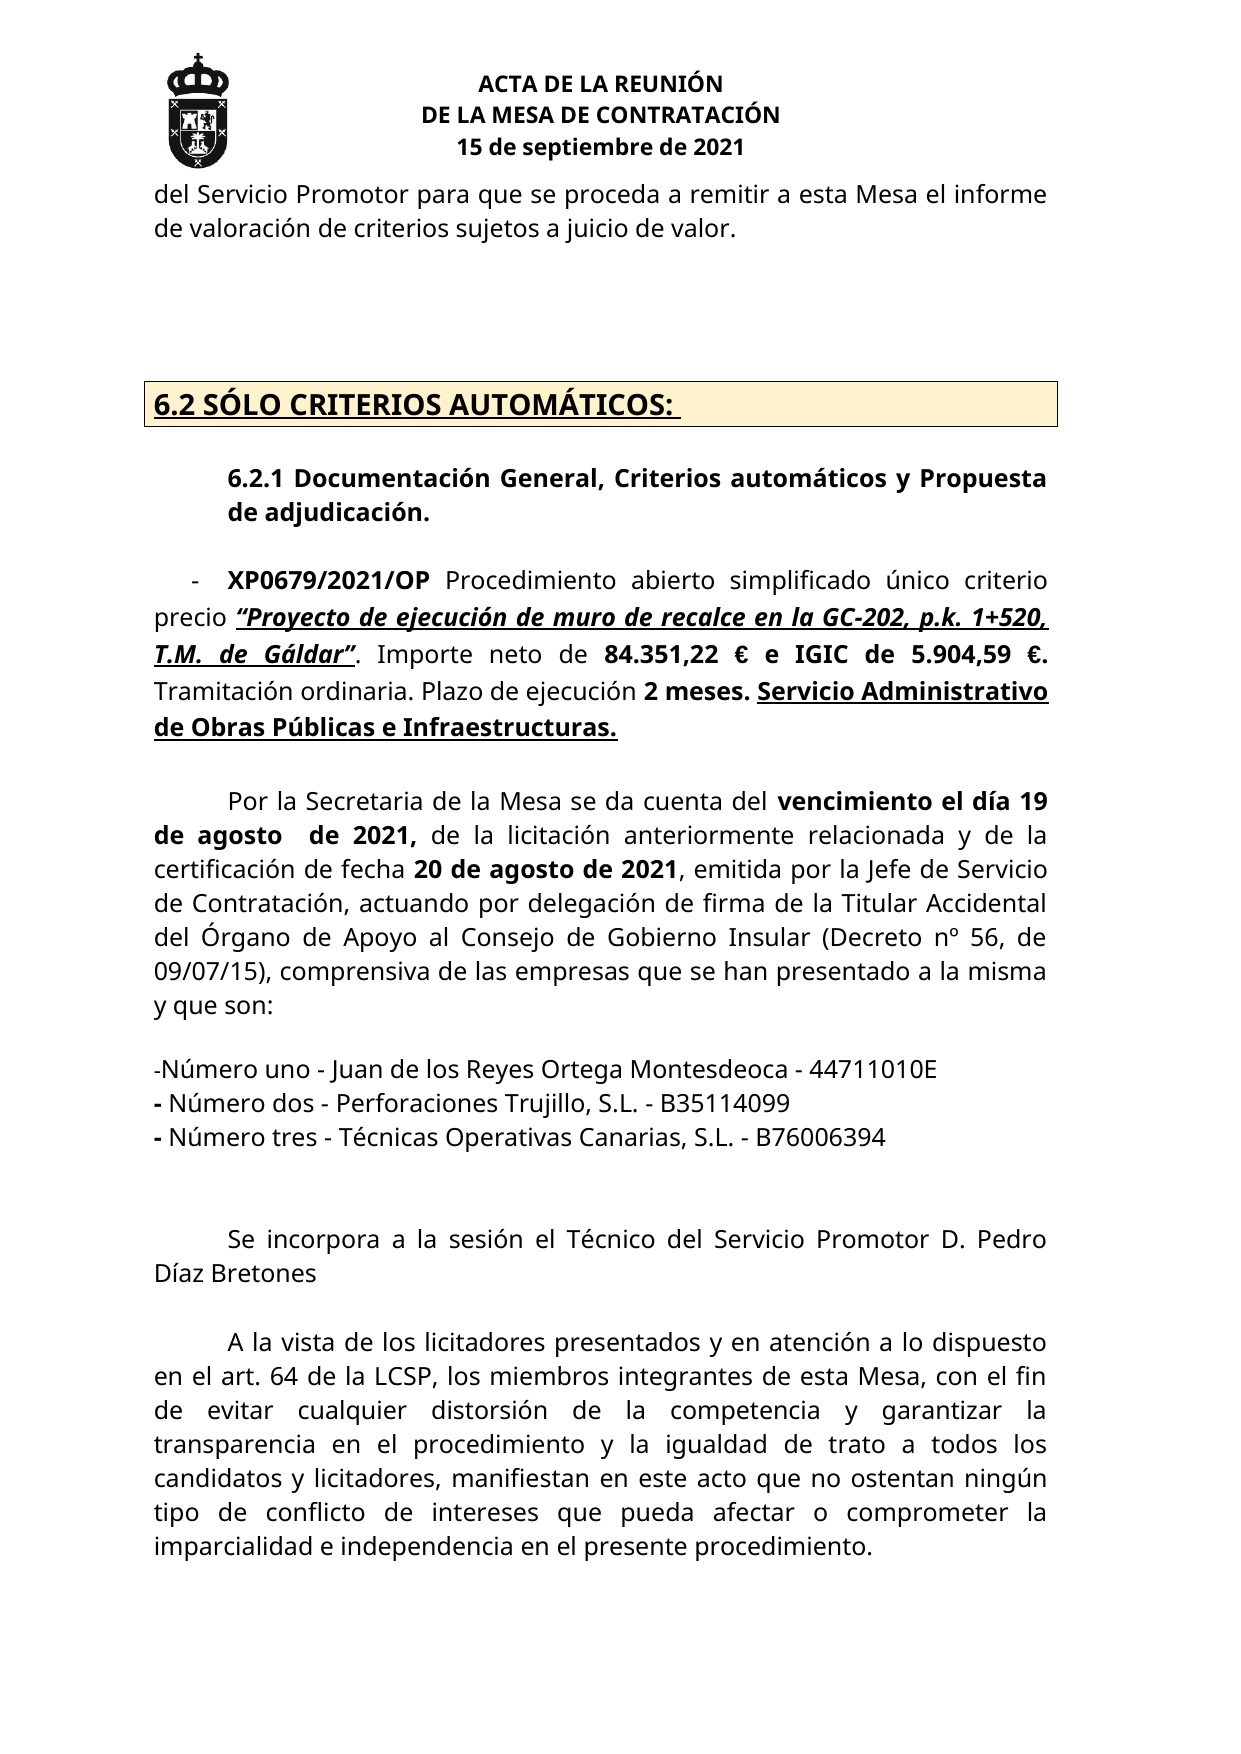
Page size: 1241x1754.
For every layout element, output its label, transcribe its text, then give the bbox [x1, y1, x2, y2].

text Por la Secretaria de la Mesa se da cuenta del vencimiento el día 19 de agosto de 2021, de la licitación anteriormente relacionada y de la certificación de fecha 20 de agosto de 2021, emitida por la Jefe de Servicio de Contratación, actuando por delegación de firma de la Titular Accidental del Órgano de Apoyo al Consejo de Gobierno Insular (Decreto nº 56, de 09/07/15), comprensiva de las empresas que se han presentado a la misma y que son: [153, 783, 1048, 1022]
picture [164, 50, 231, 171]
text Se incorpora a la sesión el Técnico del Servicio Promotor D. Pedro Díaz Bretones [153, 1222, 1048, 1290]
text - Número tres - Técnicas Operativas Canarias, S.L. - B76006394 [153, 1120, 1048, 1154]
text -Número uno - Juan de los Reyes Ortega Montesdeoca - 44711010E [153, 1052, 1048, 1086]
text 6.2 SÓLO CRITERIOS AUTOMÁTICOS: [145, 382, 1057, 426]
text - Número dos - Perforaciones Trujillo, S.L. - B35114099 [153, 1086, 1048, 1120]
text del Servicio Promotor para que se proceda a remitir a esta Mesa el informe de valoración de criterios sujetos a juicio de valor. [153, 176, 1048, 244]
list XP0679/2021/OP Procedimiento abierto simplificado único criterio precio “Proyecto de ejecución de muro de recalce en la GC-202, p.k. 1+520, T.M. de Gáldar”. Importe neto de 84.351,22 € e IGIC de 5.904,59 €. Tramitación ordinaria. Plazo de ejecución 2 meses. Servicio Administrativo de Obras Públicas e Infraestructuras. [153, 563, 1048, 744]
text 6.2.1 Documentación General, Criterios automáticos y Propuesta de adjudicación. [227, 461, 1048, 529]
text A la vista de los licitadores presentados y en atención a lo dispuesto en el art. 64 de la LCSP, los miembros integrantes de esta Mesa, con el fin de evitar cualquier distorsión de la competencia y garantizar la transparencia en el procedimiento y la igualdad de trato a todos los candidatos y licitadores, manifiestan en este acto que no ostentan ningún tipo de conflicto de intereses que pueda afectar o comprometer la imparcialidad e independencia en el presente procedimiento. [153, 1324, 1048, 1563]
